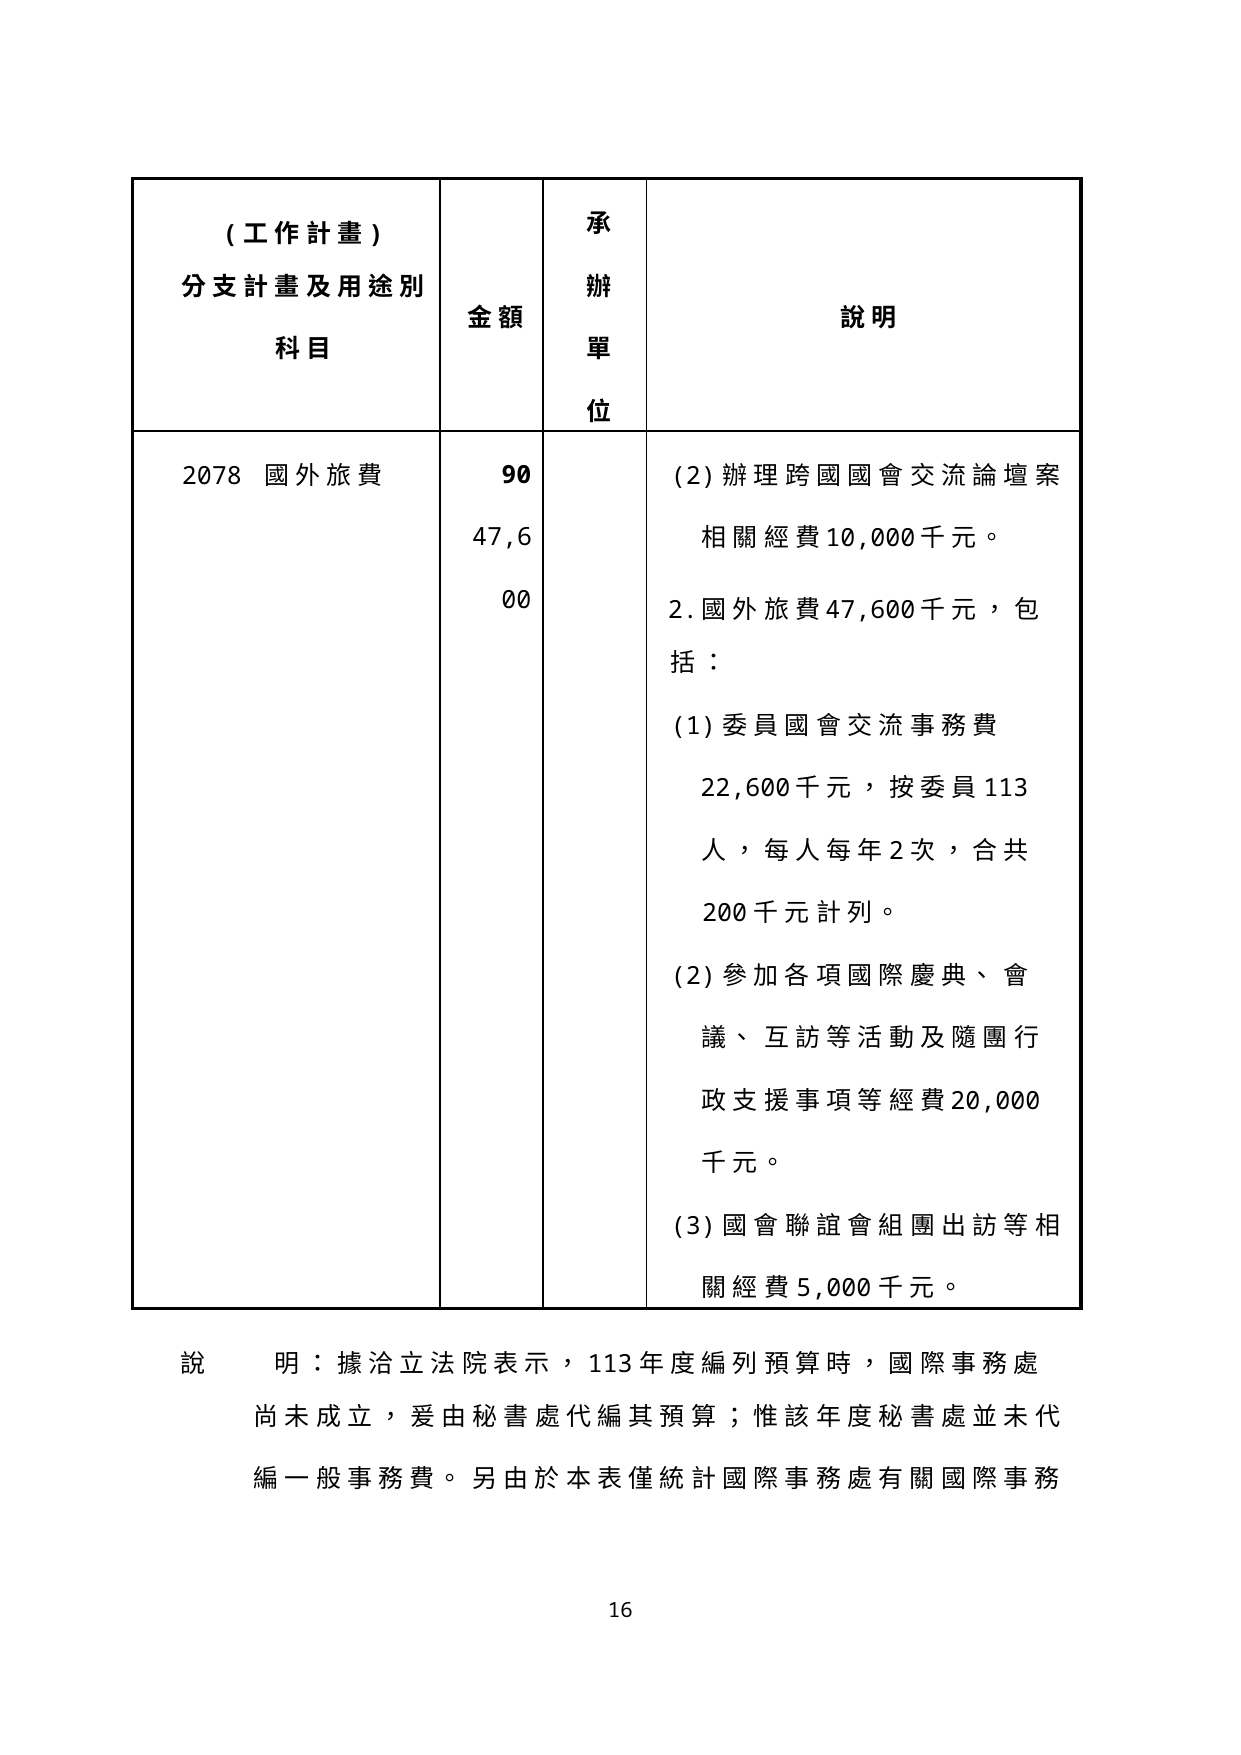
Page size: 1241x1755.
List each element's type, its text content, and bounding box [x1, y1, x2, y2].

table_header 承 辦 單 位 [544, 180, 646, 430]
table_cell (2)辦理跨國國會交流論壇案相關經費10,000千元。 2.國外旅費47,600千元，包括： (1)委員國會交流事務費22,600千元，按委員113人，每人每年2次，合共200千元計列。 (2)參加各項國際慶典、會議、互訪等活動及隨團行政支援事項等經費20,000千元。 (3)國會聯誼會組團出訪等相關經費5,000千元。 [647, 432, 1079, 1307]
table_cell 2078 國外旅費 [134, 432, 439, 1307]
table_cell 90 47,600 [441, 432, 542, 1307]
text 說 明：據洽立法院表示，113年度編列預算時，國際事務處尚未成立，爰由秘書處代編其預算；惟該年度秘書處並未代編一般事務費。另由於本表僅統計國際事務處有關國際事務 [118, 1310, 1063, 1497]
table_header 說明 [647, 180, 1079, 430]
table_cell [544, 432, 646, 1307]
table_header (工作計畫) 分支計畫及用途別科目 [134, 180, 439, 430]
table_header 金額 [441, 180, 542, 430]
